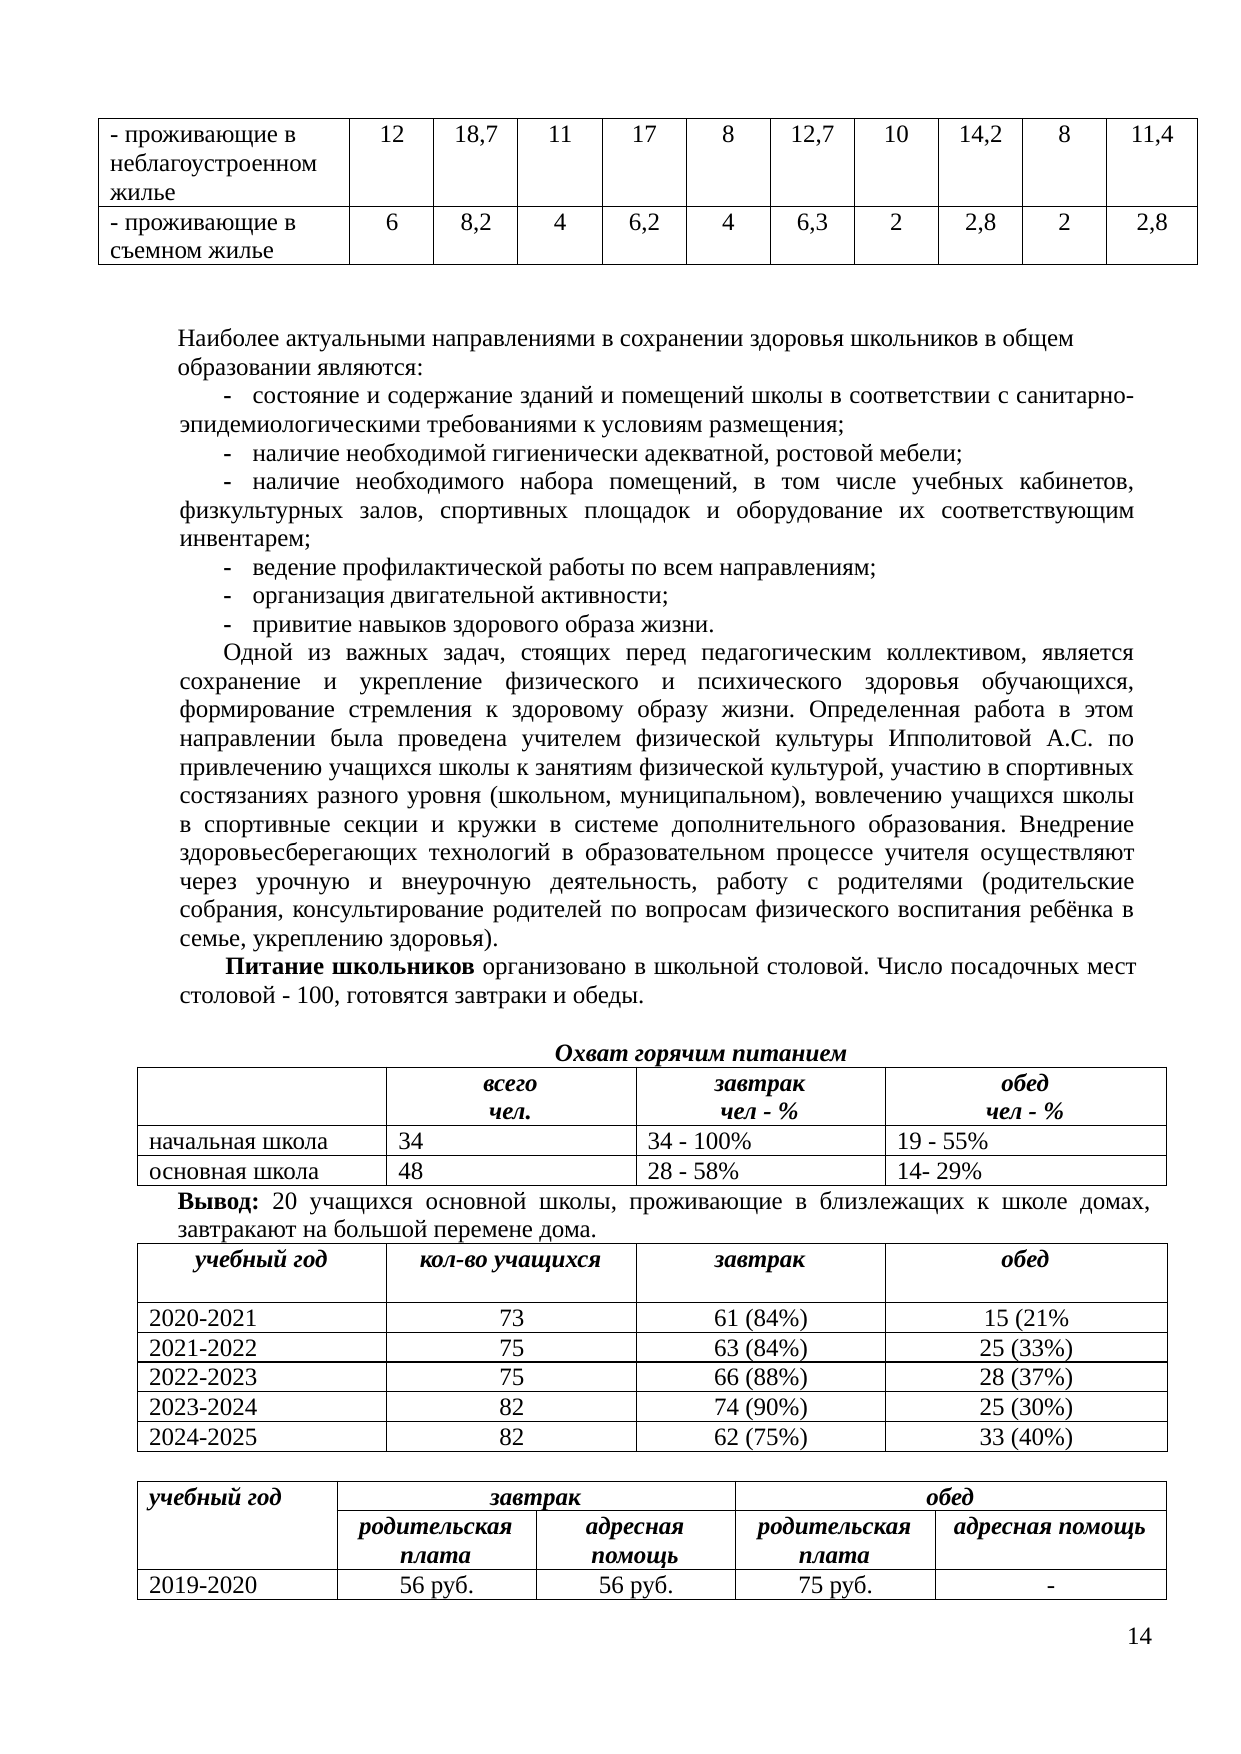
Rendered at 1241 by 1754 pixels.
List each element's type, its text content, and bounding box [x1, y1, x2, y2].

table_cell 4 [687, 207, 770, 264]
table_cell адресная помощь [936, 1511, 1166, 1569]
table_cell 2 [855, 207, 938, 264]
table_cell 8 [687, 119, 770, 206]
table_cell 74 (90%) [637, 1392, 885, 1421]
table_cell 63 (84%) [637, 1333, 885, 1361]
table_cell - проживающие в неблагоустроенном жилье [99, 119, 349, 206]
table_header завтрак чел - % [637, 1068, 885, 1125]
table_cell 2022-2023 [138, 1363, 386, 1391]
table_cell 56 руб. [338, 1570, 536, 1599]
table_header завтрак [338, 1482, 735, 1510]
table_cell начальная школа [138, 1126, 386, 1155]
table_cell 2019-2020 [138, 1570, 337, 1599]
table_cell 2023-2024 [138, 1392, 386, 1421]
text Охват горячим питанием [177, 1038, 1152, 1067]
table_cell 61 (84%) [637, 1303, 885, 1332]
table_cell 75 [387, 1363, 636, 1391]
table_cell 6 [350, 207, 433, 264]
table_cell 62 (75%) [637, 1422, 885, 1451]
table_header завтрак [637, 1244, 885, 1302]
table_header учебный год [138, 1244, 386, 1302]
table_cell - проживающие в съемном жилье [99, 207, 349, 264]
table_cell 19 - 55% [886, 1126, 1166, 1155]
table_cell адресная помощь [537, 1511, 735, 1569]
table_cell 75 [387, 1333, 636, 1361]
table_cell 12 [350, 119, 433, 206]
table_header обед [736, 1482, 1166, 1510]
table_cell основная школа [138, 1156, 386, 1185]
table_cell 2021-2022 [138, 1333, 386, 1361]
list состояние и содержание зданий и помещений школы в соответствии с санитарно- эпидемиологическими требованиями к условиям размещения; [179, 381, 1135, 438]
table_cell 2020-2021 [138, 1303, 386, 1332]
table_cell родительская плата [338, 1511, 536, 1569]
table_header кол-во учащихся [387, 1244, 636, 1302]
table_cell 6,3 [771, 207, 854, 264]
list наличие необходимой гигиенически адекватной, ростовой мебели; [179, 438, 1152, 467]
list ведение профилактической работы по всем направлениям; [179, 552, 1152, 581]
text Питание школьников организовано в школьной столовой. Число посадочных мест столовой - 100, готовятся завтраки и обеды. [179, 952, 1137, 1009]
table_header всего чел. [387, 1068, 636, 1125]
text Наиболее актуальными направлениями в сохранении здоровья школьников в общем образовании являются: [177, 323, 1152, 381]
table_cell 25 (33%) [886, 1333, 1167, 1361]
table_cell родительская плата [736, 1511, 935, 1569]
table_cell 2,8 [1107, 207, 1197, 264]
table_cell 17 [603, 119, 686, 206]
table_cell 28 - 58% [637, 1156, 885, 1185]
text Одной из важных задач, стоящих перед педагогическим коллективом, является сохранение и укрепление физического и психического здоровья обучающихся, формирование стремления к здоровому образу жизни. Определенная работа в этом направлении была проведена учителем физической культуры Ипполитовой А.С. по привлечению учащихся школы к занятиям физической культурой, участию в спортивных состязаниях разного уровня (школьном, муниципальном), вовлечению учащихся школы в спортивные секции и кружки в системе дополнительного образования. Внедрение здоровьесберегающих технологий в образовательном процессе учителя осуществляют через урочную и внеурочную деятельность, работу с родителями (родительские собрания, консультирование родителей по вопросам физического воспитания ребёнка в семье, укреплению здоровья). [179, 638, 1135, 952]
table_cell 56 руб. [537, 1570, 735, 1599]
table_cell 73 [387, 1303, 636, 1332]
table_cell 11 [518, 119, 602, 206]
list привитие навыков здорового образа жизни. [179, 609, 1152, 638]
table_cell 34 - 100% [637, 1126, 885, 1155]
table_cell 75 руб. [736, 1570, 935, 1599]
table_cell 25 (30%) [886, 1392, 1167, 1421]
table_cell 2024-2025 [138, 1422, 386, 1451]
table_cell 82 [387, 1392, 636, 1421]
table_cell 48 [387, 1156, 636, 1185]
table_cell 6,2 [603, 207, 686, 264]
table_cell 33 (40%) [886, 1422, 1167, 1451]
table_cell 12,7 [771, 119, 854, 206]
table_header учебный год [138, 1482, 337, 1569]
table_cell 34 [387, 1126, 636, 1155]
list наличие необходимого набора помещений, в том числе учебных кабинетов, физкультурных залов, спортивных площадок и оборудование их соответствующим инвентарем; [179, 467, 1135, 552]
table_cell 66 (88%) [637, 1363, 885, 1391]
list организация двигательной активности; [179, 581, 1152, 609]
table_cell - [936, 1570, 1166, 1599]
table_header обед чел - % [886, 1068, 1166, 1125]
table_cell 28 (37%) [886, 1363, 1167, 1391]
table_cell 11,4 [1107, 119, 1197, 206]
table_cell 2,8 [939, 207, 1022, 264]
table_cell 10 [855, 119, 938, 206]
table_header обед [886, 1244, 1167, 1302]
table_cell 14- 29% [886, 1156, 1166, 1185]
table_cell 4 [518, 207, 602, 264]
table_header [138, 1068, 386, 1125]
table_cell 15 (21% [886, 1303, 1167, 1332]
text Вывод: 20 учащихся основной школы, проживающие в близлежащих к школе домах, завтракают на большой перемене дома. [177, 1186, 1152, 1243]
table_cell 82 [387, 1422, 636, 1451]
table_cell 8 [1023, 119, 1106, 206]
table_cell 2 [1023, 207, 1106, 264]
table_cell 14,2 [939, 119, 1022, 206]
table_cell 18,7 [434, 119, 517, 206]
table_cell 8,2 [434, 207, 517, 264]
